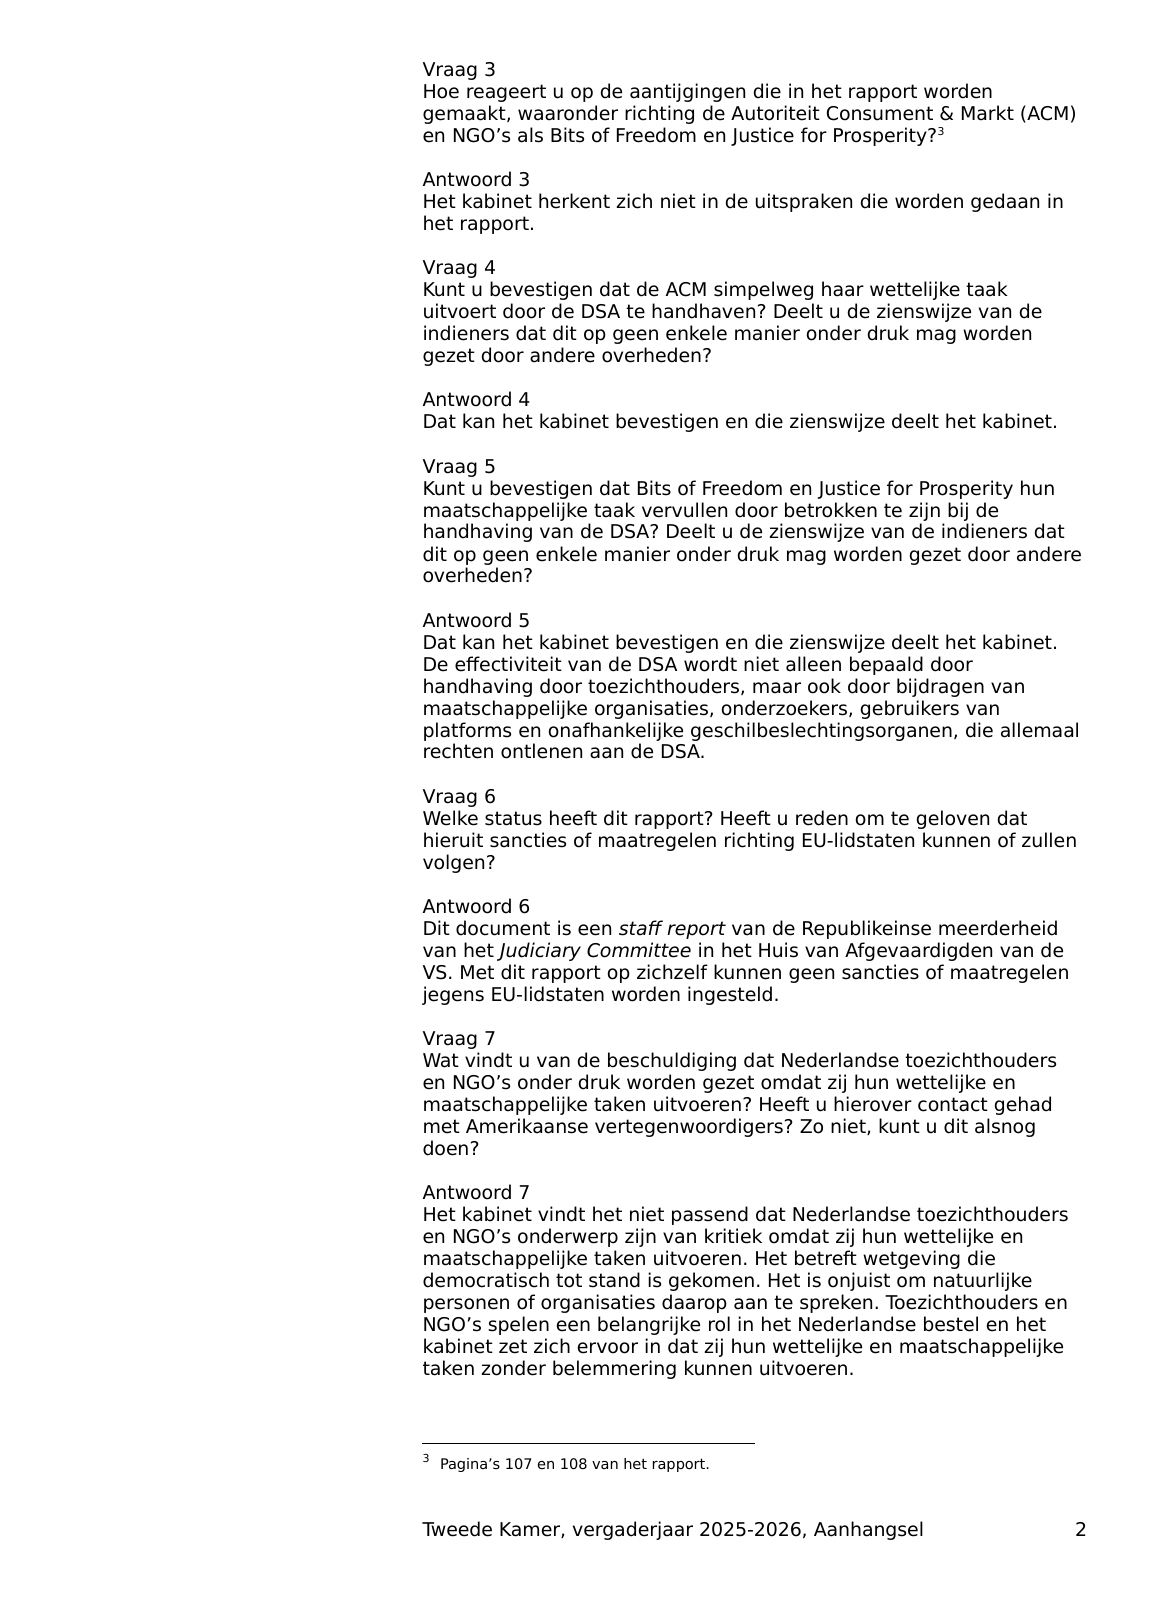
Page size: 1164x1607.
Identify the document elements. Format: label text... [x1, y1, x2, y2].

text Antwoord 5 [422, 609, 1087, 632]
text Vraag 5 [422, 456, 1087, 477]
text Het kabinet herkent zich niet in de uitspraken die worden gedaan in het rapport. [422, 191, 1087, 235]
text Kunt u bevestigen dat de ACM simpelweg haar wettelijke taak uitvoert door de DSA te handhaven? Deelt u de zienswijze van de indieners dat dit op geen enkele manier onder druk mag worden gezet door andere overheden? [422, 279, 1087, 367]
text Vraag 7 [422, 1028, 1087, 1050]
text Welke status heeft dit rapport? Heeft u reden om te geloven dat hieruit sancties of maatregelen richting EU-lidstaten kunnen of zullen volgen? [422, 808, 1087, 873]
text Dat kan het kabinet bevestigen en die zienswijze deelt het kabinet. [422, 411, 1087, 433]
text Vraag 6 [422, 786, 1087, 808]
text Kunt u bevestigen dat Bits of Freedom en Justice for Prosperity hun maatschappelijke taak vervullen door betrokken te zijn bij de handhaving van de DSA? Deelt u de zienswijze van de indieners dat dit op geen enkele manier onder druk mag worden gezet door andere overheden? [422, 477, 1087, 587]
text Dat kan het kabinet bevestigen en die zienswijze deelt het kabinet. De effectiviteit van de DSA wordt niet alleen bepaald door handhaving door toezichthouders, maar ook door bijdragen van maatschappelijke organisaties, onderzoekers, gebruikers van platforms en onafhankelijke geschilbeslechtingsorganen, die allemaal rechten ontlenen aan de DSA. [422, 632, 1087, 763]
text Antwoord 4 [422, 389, 1087, 411]
text Vraag 4 [422, 257, 1087, 279]
text Dit document is een staff report van de Republikeinse meerderheid van het Judiciary Committee in het Huis van Afgevaardigden van de VS. Met dit rapport op zichzelf kunnen geen sancties of maatregelen jegens EU-lidstaten worden ingesteld. [422, 918, 1087, 1006]
text Wat vindt u van de beschuldiging dat Nederlandse toezichthouders en NGO’s onder druk worden gezet omdat zij hun wettelijke en maatschappelijke taken uitvoeren? Heeft u hierover contact gehad met Amerikaanse vertegenwoordigers? Zo niet, kunt u dit alsnog doen? [422, 1050, 1087, 1160]
text Antwoord 7 [422, 1182, 1087, 1204]
text Pagina’s 107 en 108 van het rapport. [422, 1452, 1087, 1474]
text Antwoord 3 [422, 169, 1087, 191]
text Het kabinet vindt het niet passend dat Nederlandse toezichthouders en NGO’s onderwerp zijn van kritiek omdat zij hun wettelijke en maatschappelijke taken uitvoeren. Het betreft wetgeving die democratisch tot stand is gekomen. Het is onjuist om natuurlijke personen of organisaties daarop aan te spreken. Toezichthouders en NGO’s spelen een belangrijke rol in het Nederlandse bestel en het kabinet zet zich ervoor in dat zij hun wettelijke en maatschappelijke taken zonder belemmering kunnen uitvoeren. [422, 1204, 1087, 1380]
text Vraag 3 [422, 59, 1087, 81]
text Hoe reageert u op de aantijgingen die in het rapport worden gemaakt, waaronder richting de Autoriteit Consument & Markt (ACM) en NGO’s als Bits of Freedom en Justice for Prosperity? [422, 81, 1087, 147]
text Antwoord 6 [422, 896, 1087, 918]
